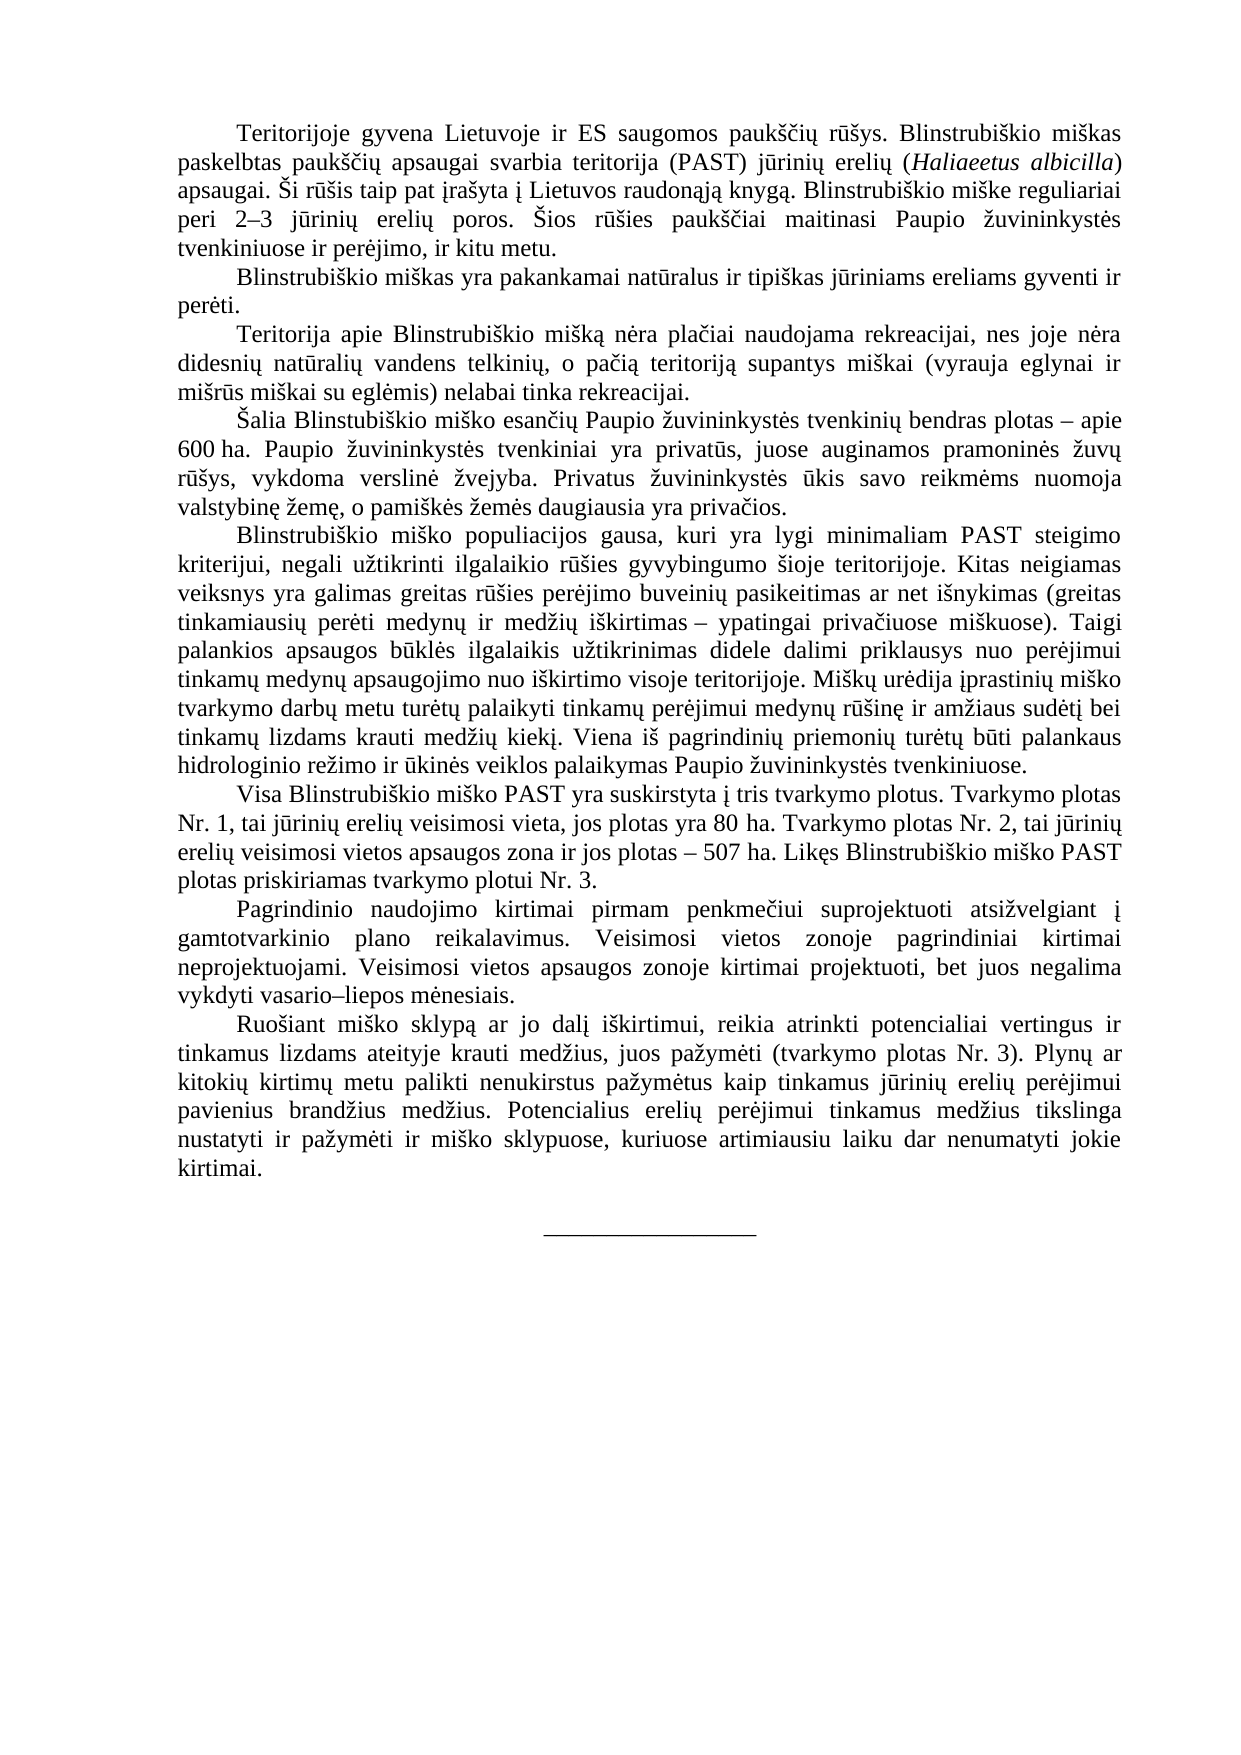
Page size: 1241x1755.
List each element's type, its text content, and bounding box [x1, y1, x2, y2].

text Blinstrubiškio miškas yra pakankamai natūralus ir tipiškas jūriniams ereliams gyventi ir perėti. [177, 262, 1122, 319]
text _________________ [177, 1211, 1122, 1239]
text Visa Blinstrubiškio miško PAST yra suskirstyta į tris tvarkymo plotus. Tvarkymo plotas Nr. 1, tai jūrinių erelių veisimosi vieta, jos plotas yra 80 ha. Tvarkymo plotas Nr. 2, tai jūrinių erelių veisimosi vietos apsaugos zona ir jos plotas – 507 ha. Likęs Blinstrubiškio miško PAST plotas priskiriamas tvarkymo plotui Nr. 3. [177, 779, 1122, 894]
text Teritorijoje gyvena Lietuvoje ir ES saugomos paukščių rūšys. Blinstrubiškio miškas paskelbtas paukščių apsaugai svarbia teritorija (PAST) jūrinių erelių (Haliaeetus albicilla) apsaugai. Ši rūšis taip pat įrašyta į Lietuvos raudonąją knygą. Blinstrubiškio miške reguliariai peri 2–3 jūrinių erelių poros. Šios rūšies paukščiai maitinasi Paupio žuvininkystės tvenkiniuose ir perėjimo, ir kitu metu. [177, 118, 1122, 262]
text Šalia Blinstubiškio miško esančių Paupio žuvininkystės tvenkinių bendras plotas – apie 600 ha. Paupio žuvininkystės tvenkiniai yra privatūs, juose auginamos pramoninės žuvų rūšys, vykdoma verslinė žvejyba. Privatus žuvininkystės ūkis savo reikmėms nuomoja valstybinę žemę, o pamiškės žemės daugiausia yra privačios. [177, 406, 1122, 521]
text Teritorija apie Blinstrubiškio mišką nėra plačiai naudojama rekreacijai, nes joje nėra didesnių natūralių vandens telkinių, o pačią teritoriją supantys miškai (vyrauja eglynai ir mišrūs miškai su eglėmis) nelabai tinka rekreacijai. [177, 319, 1122, 406]
text Blinstrubiškio miško populiacijos gausa, kuri yra lygi minimaliam PAST steigimo kriterijui, negali užtikrinti ilgalaikio rūšies gyvybingumo šioje teritorijoje. Kitas neigiamas veiksnys yra galimas greitas rūšies perėjimo buveinių pasikeitimas ar net išnykimas (greitas tinkamiausių perėti medynų ir medžių iškirtimas – ypatingai privačiuose miškuose). Taigi palankios apsaugos būklės ilgalaikis užtikrinimas didele dalimi priklausys nuo perėjimui tinkamų medynų apsaugojimo nuo iškirtimo visoje teritorijoje. Miškų urėdija įprastinių miško tvarkymo darbų metu turėtų palaikyti tinkamų perėjimui medynų rūšinę ir amžiaus sudėtį bei tinkamų lizdams krauti medžių kiekį. Viena iš pagrindinių priemonių turėtų būti palankaus hidrologinio režimo ir ūkinės veiklos palaikymas Paupio žuvininkystės tvenkiniuose. [177, 521, 1122, 779]
text Pagrindinio naudojimo kirtimai pirmam penkmečiui suprojektuoti atsižvelgiant į gamtotvarkinio plano reikalavimus. Veisimosi vietos zonoje pagrindiniai kirtimai neprojektuojami. Veisimosi vietos apsaugos zonoje kirtimai projektuoti, bet juos negalima vykdyti vasario–liepos mėnesiais. [177, 894, 1122, 1009]
text Ruošiant miško sklypą ar jo dalį iškirtimui, reikia atrinkti potencialiai vertingus ir tinkamus lizdams ateityje krauti medžius, juos pažymėti (tvarkymo plotas Nr. 3). Plynų ar kitokių kirtimų metu palikti nenukirstus pažymėtus kaip tinkamus jūrinių erelių perėjimui pavienius brandžius medžius. Potencialius erelių perėjimui tinkamus medžius tikslinga nustatyti ir pažymėti ir miško sklypuose, kuriuose artimiausiu laiku dar nenumatyti jokie kirtimai. [177, 1009, 1122, 1182]
